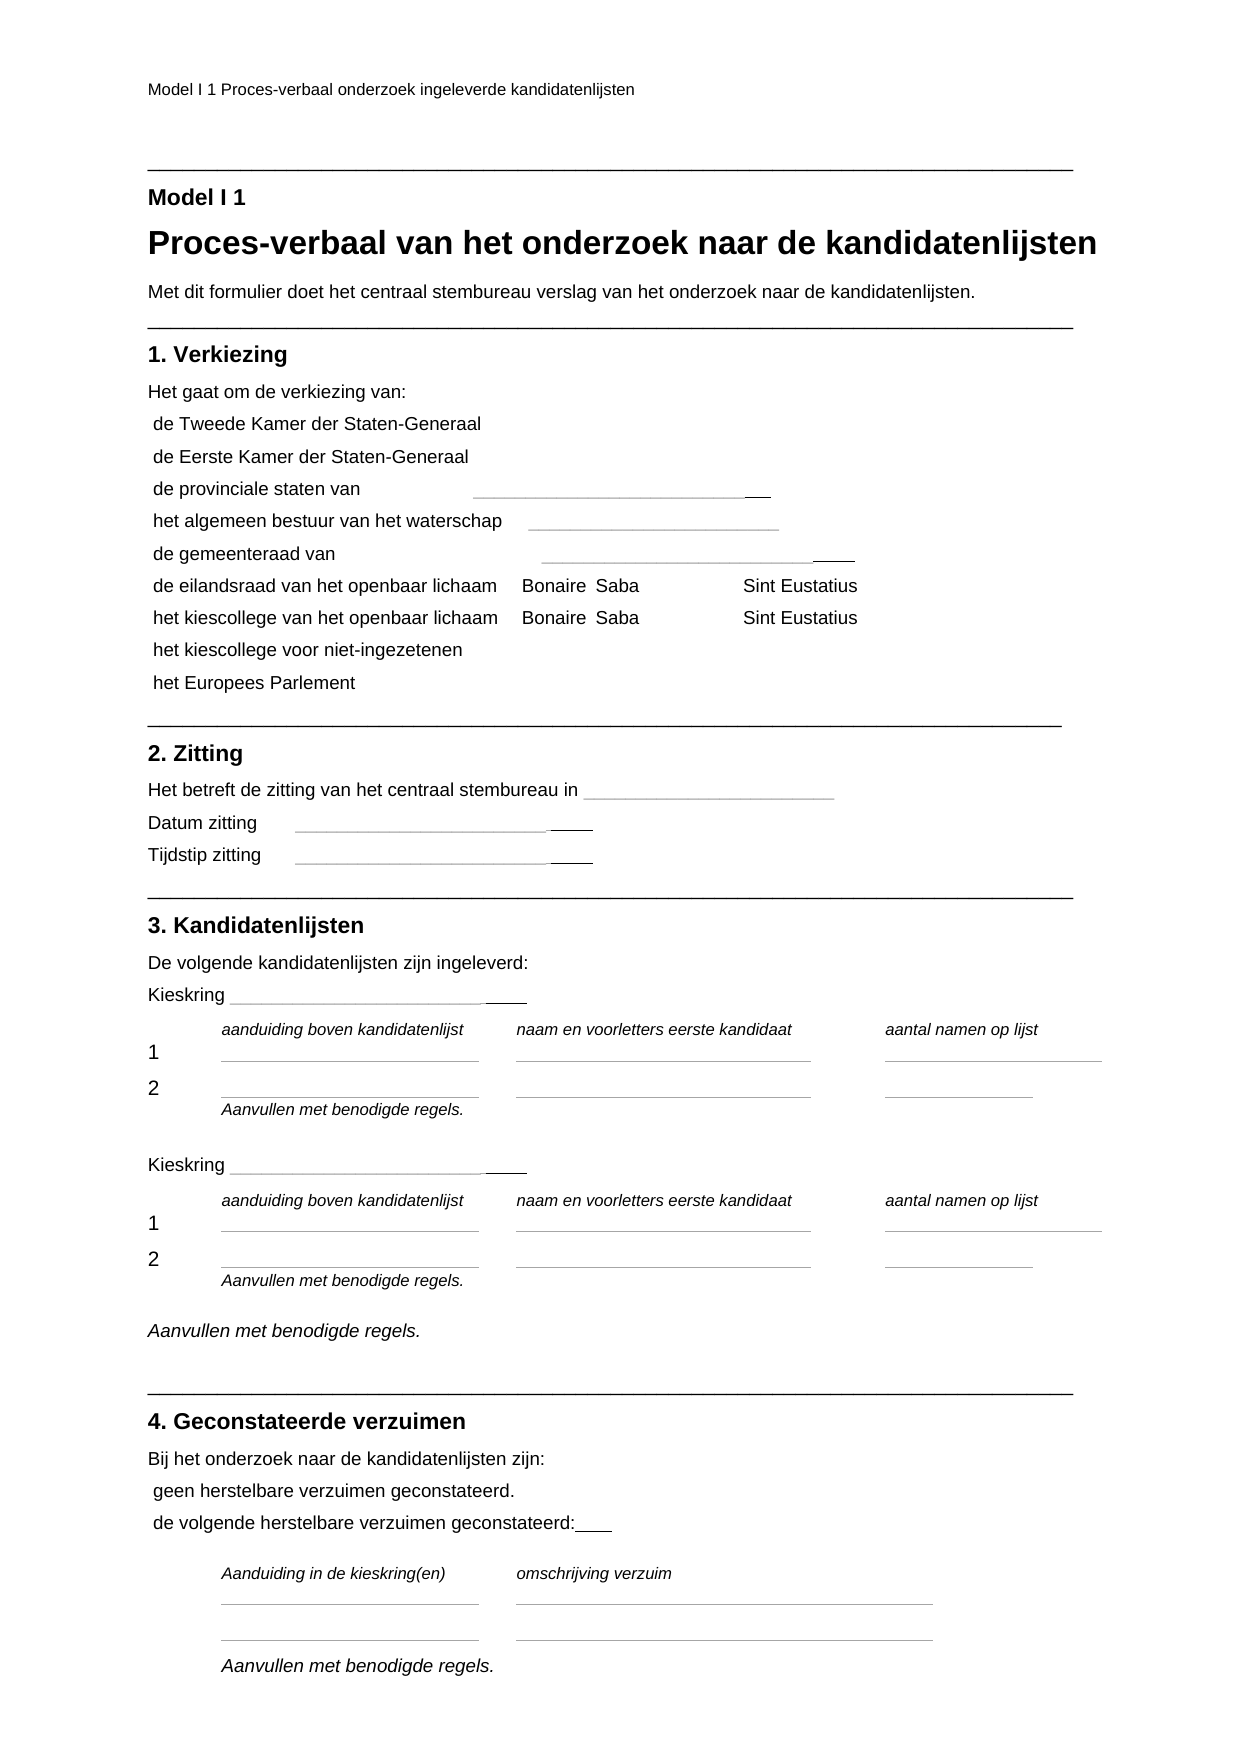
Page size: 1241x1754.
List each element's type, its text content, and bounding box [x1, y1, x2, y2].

text Datum zitting ________________________ [148, 811, 1106, 833]
text Het gaat om de verkiezing van: [148, 381, 1106, 402]
text Aanduiding in de kieskring(en) omschrijving verzuim [148, 1563, 1106, 1583]
text de gemeenteraad van __________________________ [148, 542, 1106, 564]
text Aanvullen met benodigde regels. [221, 1270, 1106, 1289]
text Aanvullen met benodigde regels. [148, 1320, 1106, 1341]
text 4. Geconstateerde verzuimen [148, 1408, 1106, 1434]
text ________________________________________________________________________________ [148, 148, 1106, 172]
text het Europees Parlement [148, 671, 1106, 693]
text de provinciale staten van __________________________ [148, 478, 1106, 499]
text 1 ­­­­­­ [148, 1210, 1106, 1234]
text Aanvullen met benodigde regels. [148, 1100, 1106, 1119]
text aanduiding boven kandidatenlijst naam en voorletters eerste kandidaat aantal namen op lijst [148, 1186, 1106, 1210]
text De volgende kandidatenlijsten zijn ingeleverd: [148, 951, 1106, 973]
text Proces-verbaal van het onderzoek naar de kandidatenlijsten [148, 223, 1106, 261]
text het algemeen bestuur van het waterschap ________________________ [148, 510, 1106, 532]
text geen herstelbare verzuimen geconstateerd. [148, 1480, 1106, 1501]
text de eilandsraad van het openbaar lichaam Bonaire Saba Sint Eustatius [148, 574, 1106, 596]
text Bij het onderzoek naar de kandidatenlijsten zijn: [148, 1447, 1106, 1469]
text ________________________________________________________________________________ [148, 1372, 1106, 1396]
text 1 ­­­­­­ [148, 1040, 1106, 1064]
text Model I 1 [148, 183, 1106, 210]
text de Eerste Kamer der Staten-Generaal [148, 445, 1106, 467]
text 2 [148, 1076, 1106, 1100]
text Met dit formulier doet het centraal stembureau verslag van het onderzoek naar de kandidatenlijsten. [148, 281, 1106, 302]
text het kiescollege van het openbaar lichaam Bonaire Saba Sint Eustatius [148, 607, 1106, 628]
text ________________________________________________________________________________ [148, 876, 1106, 900]
text Kieskring ________________________ [148, 984, 1106, 1005]
text Het betreft de zitting van het centraal stembureau in ________________________ [148, 779, 1106, 801]
text ________________________________________________________________________________ [148, 305, 1106, 329]
text 3. Kandidatenlijsten [148, 912, 1106, 938]
text de volgende herstelbare verzuimen geconstateerd: [148, 1512, 1106, 1534]
text 1. Verkiezing [148, 341, 1106, 368]
text de Tweede Kamer der Staten-Generaal [148, 413, 1106, 435]
text Tijdstip zitting ________________________ [148, 844, 1106, 865]
text aanduiding boven kandidatenlijst naam en voorletters eerste kandidaat aantal namen op lijst [148, 1016, 1106, 1040]
text Aanvullen met benodigde regels. [148, 1654, 1106, 1676]
text het kiescollege voor niet-ingezetenen [148, 639, 1106, 661]
text 2 [148, 1246, 1106, 1270]
text ­­­­­­ [148, 1619, 1106, 1643]
text 2. Zitting [148, 740, 1106, 766]
text Kieskring ________________________ [148, 1154, 1106, 1176]
text ­­­­­­ [148, 1583, 1106, 1607]
text _______________________________________________________________________________ [148, 704, 1106, 728]
